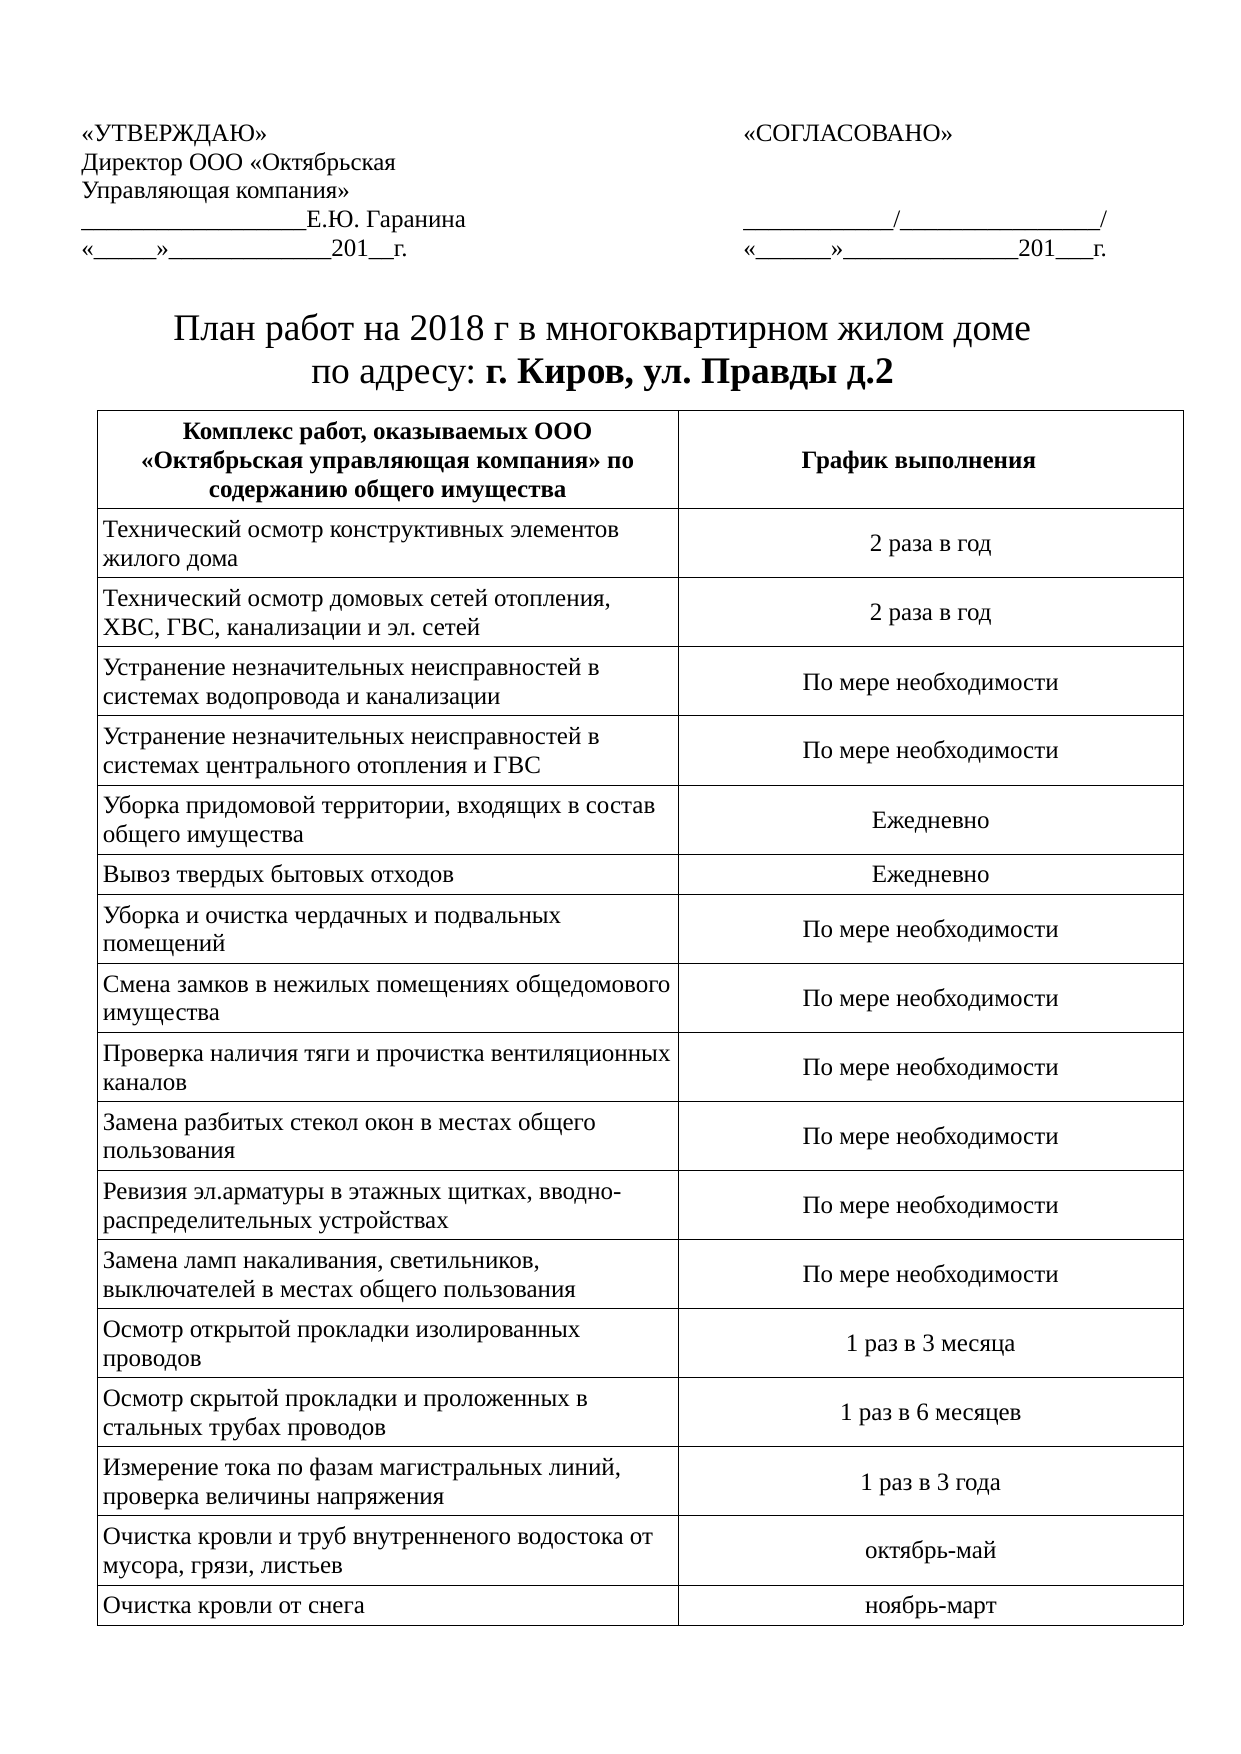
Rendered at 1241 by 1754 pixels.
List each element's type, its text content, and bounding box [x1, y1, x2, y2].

table_cell Уборка и очистка чердачных и подвальных помещений [98, 895, 678, 963]
table_cell По мере необходимости [679, 1171, 1183, 1239]
table_cell Вывоз твердых бытовых отходов [98, 855, 678, 894]
text __________________Е.Ю. Гаранина ____________/________________/ [81, 204, 1123, 233]
table_cell Устранение незначительных неисправностей в системах водопровода и канализации [98, 647, 678, 715]
table_cell Осмотр скрытой прокладки и проложенных в стальных трубах проводов [98, 1378, 678, 1446]
table_cell Очистка кровли от снега [98, 1586, 678, 1625]
table_cell Ежедневно [679, 855, 1183, 894]
table_cell 1 раз в 6 месяцев [679, 1378, 1183, 1446]
table_cell Технический осмотр домовых сетей отопления, ХВС, ГВС, канализации и эл. сетей [98, 578, 678, 646]
table_cell Проверка наличия тяги и прочистка вентиляционных каналов [98, 1033, 678, 1101]
table_cell По мере необходимости [679, 1033, 1183, 1101]
table_cell Технический осмотр конструктивных элементов жилого дома [98, 509, 678, 577]
text «УТВЕРЖДАЮ» «СОГЛАСОВАНО» [81, 118, 1123, 147]
table_cell Ревизия эл.арматуры в этажных щитках, вводно-распределительных устройствах [98, 1171, 678, 1239]
table_cell 1 раз в 3 года [679, 1447, 1183, 1515]
table_cell Ежедневно [679, 786, 1183, 853]
text «_____»_____________201__г. «______»______________201___г. [81, 233, 1123, 262]
table_cell октябрь-май [679, 1516, 1183, 1584]
table_cell Смена замков в нежилых помещениях общедомового имущества [98, 964, 678, 1032]
table_cell По мере необходимости [679, 1102, 1183, 1170]
table_cell ноябрь-март [679, 1586, 1183, 1625]
table_header Комплекс работ, оказываемых ООО «Октябрьская управляющая компания» по содержанию общего имущества [98, 411, 678, 508]
table_cell 2 раза в год [679, 578, 1183, 646]
table_cell Измерение тока по фазам магистральных линий, проверка величины напряжения [98, 1447, 678, 1515]
text Директор ООО «Октябрьская [81, 147, 1123, 176]
table_cell По мере необходимости [679, 1240, 1183, 1308]
table_cell 2 раза в год [679, 509, 1183, 577]
table_cell Осмотр открытой прокладки изолированных проводов [98, 1309, 678, 1377]
text по адресу: г. Киров, ул. Правды д.2 [81, 348, 1123, 391]
table_cell Уборка придомовой территории, входящих в состав общего имущества [98, 786, 678, 853]
table_cell Устранение незначительных неисправностей в системах центрального отопления и ГВС [98, 716, 678, 784]
table_cell По мере необходимости [679, 716, 1183, 784]
table_header График выполнения [679, 411, 1183, 508]
table_cell 1 раз в 3 месяца [679, 1309, 1183, 1377]
table_cell По мере необходимости [679, 895, 1183, 963]
text Управляющая компания» [81, 176, 1123, 204]
table_cell Замена разбитых стекол окон в местах общего пользования [98, 1102, 678, 1170]
text План работ на 2018 г в многоквартирном жилом доме [81, 305, 1123, 348]
table_cell Замена ламп накаливания, светильников, выключателей в местах общего пользования [98, 1240, 678, 1308]
table_cell Очистка кровли и труб внутренненого водостока от мусора, грязи, листьев [98, 1516, 678, 1584]
table_cell По мере необходимости [679, 647, 1183, 715]
table_cell По мере необходимости [679, 964, 1183, 1032]
